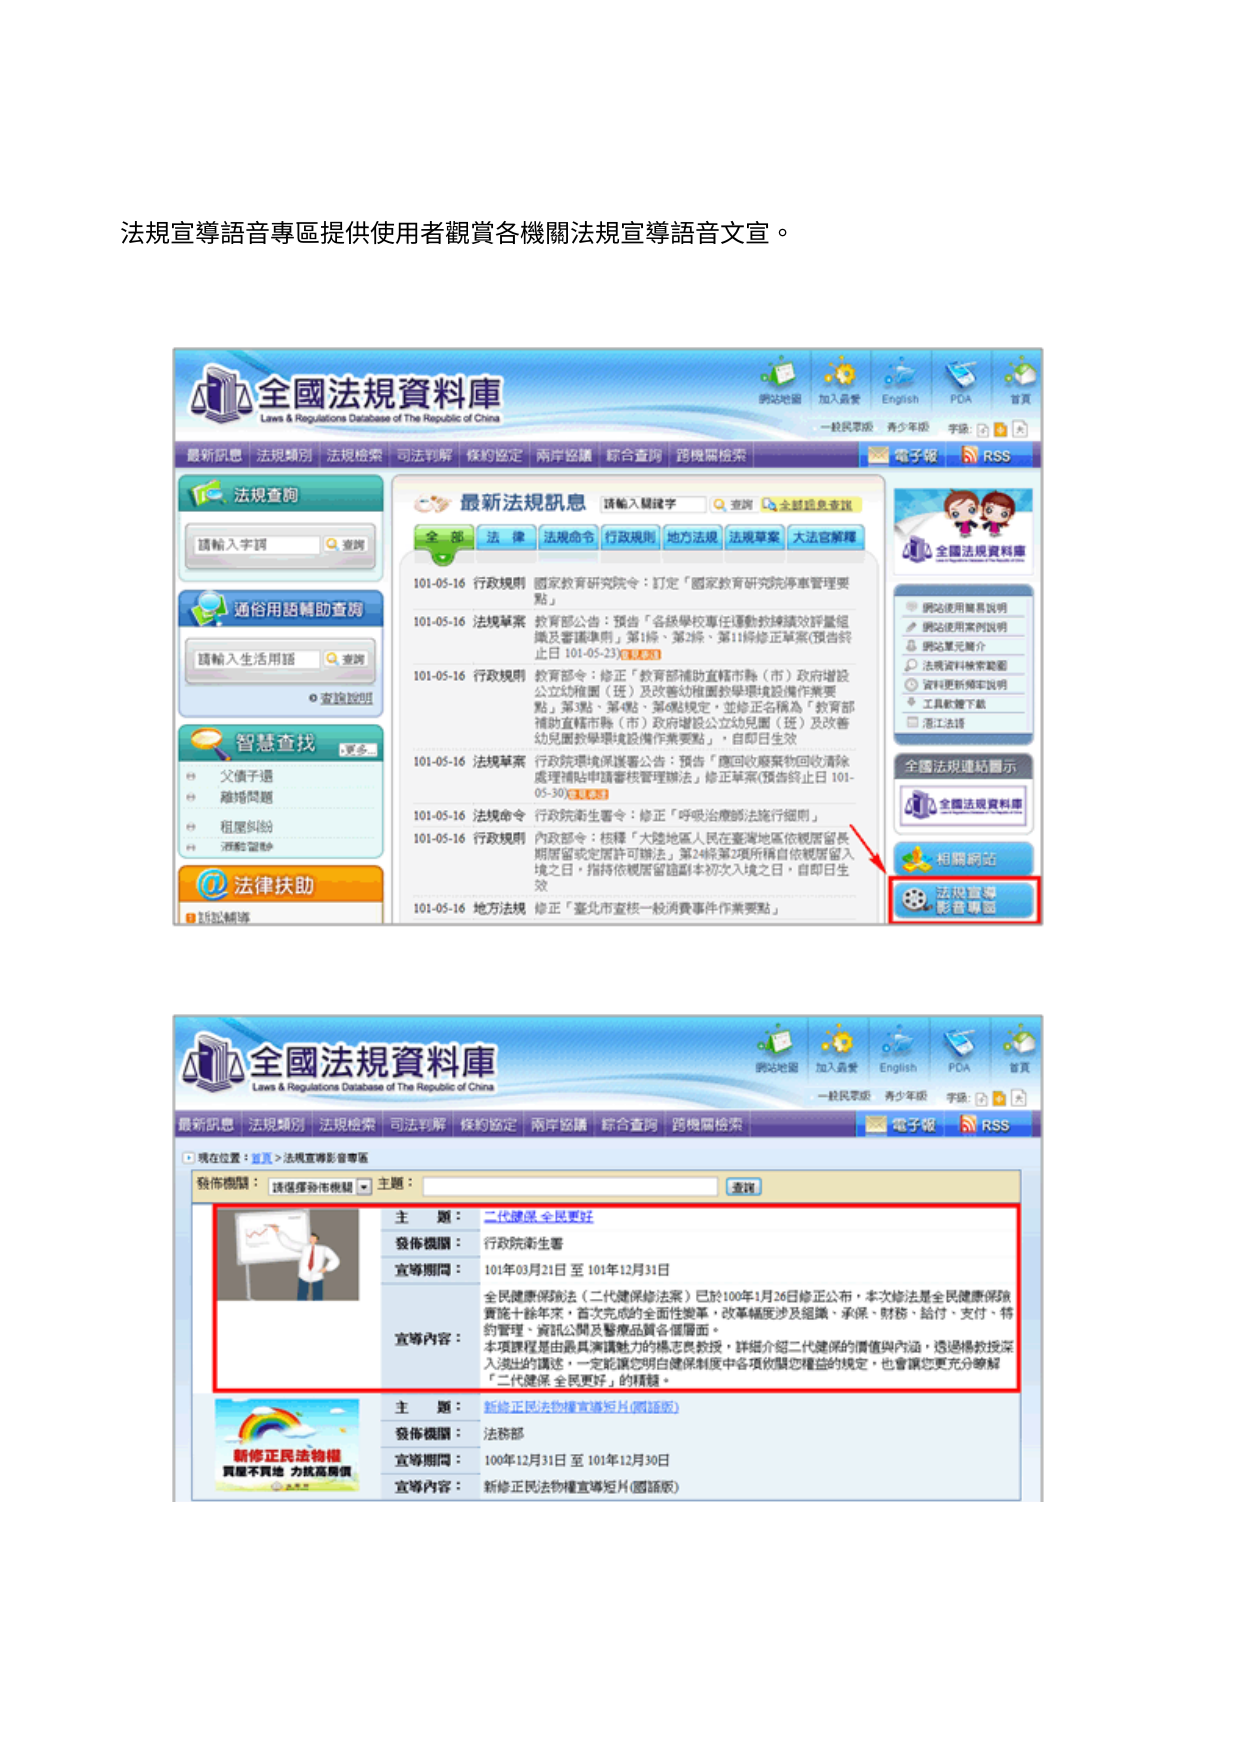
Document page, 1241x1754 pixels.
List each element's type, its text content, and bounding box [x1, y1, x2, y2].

table_header 法規宣導語音專區提供使用者觀賞各機關法規宣導語音文宣。 [118, 127, 1100, 1503]
table_header [1100, 127, 1122, 1503]
